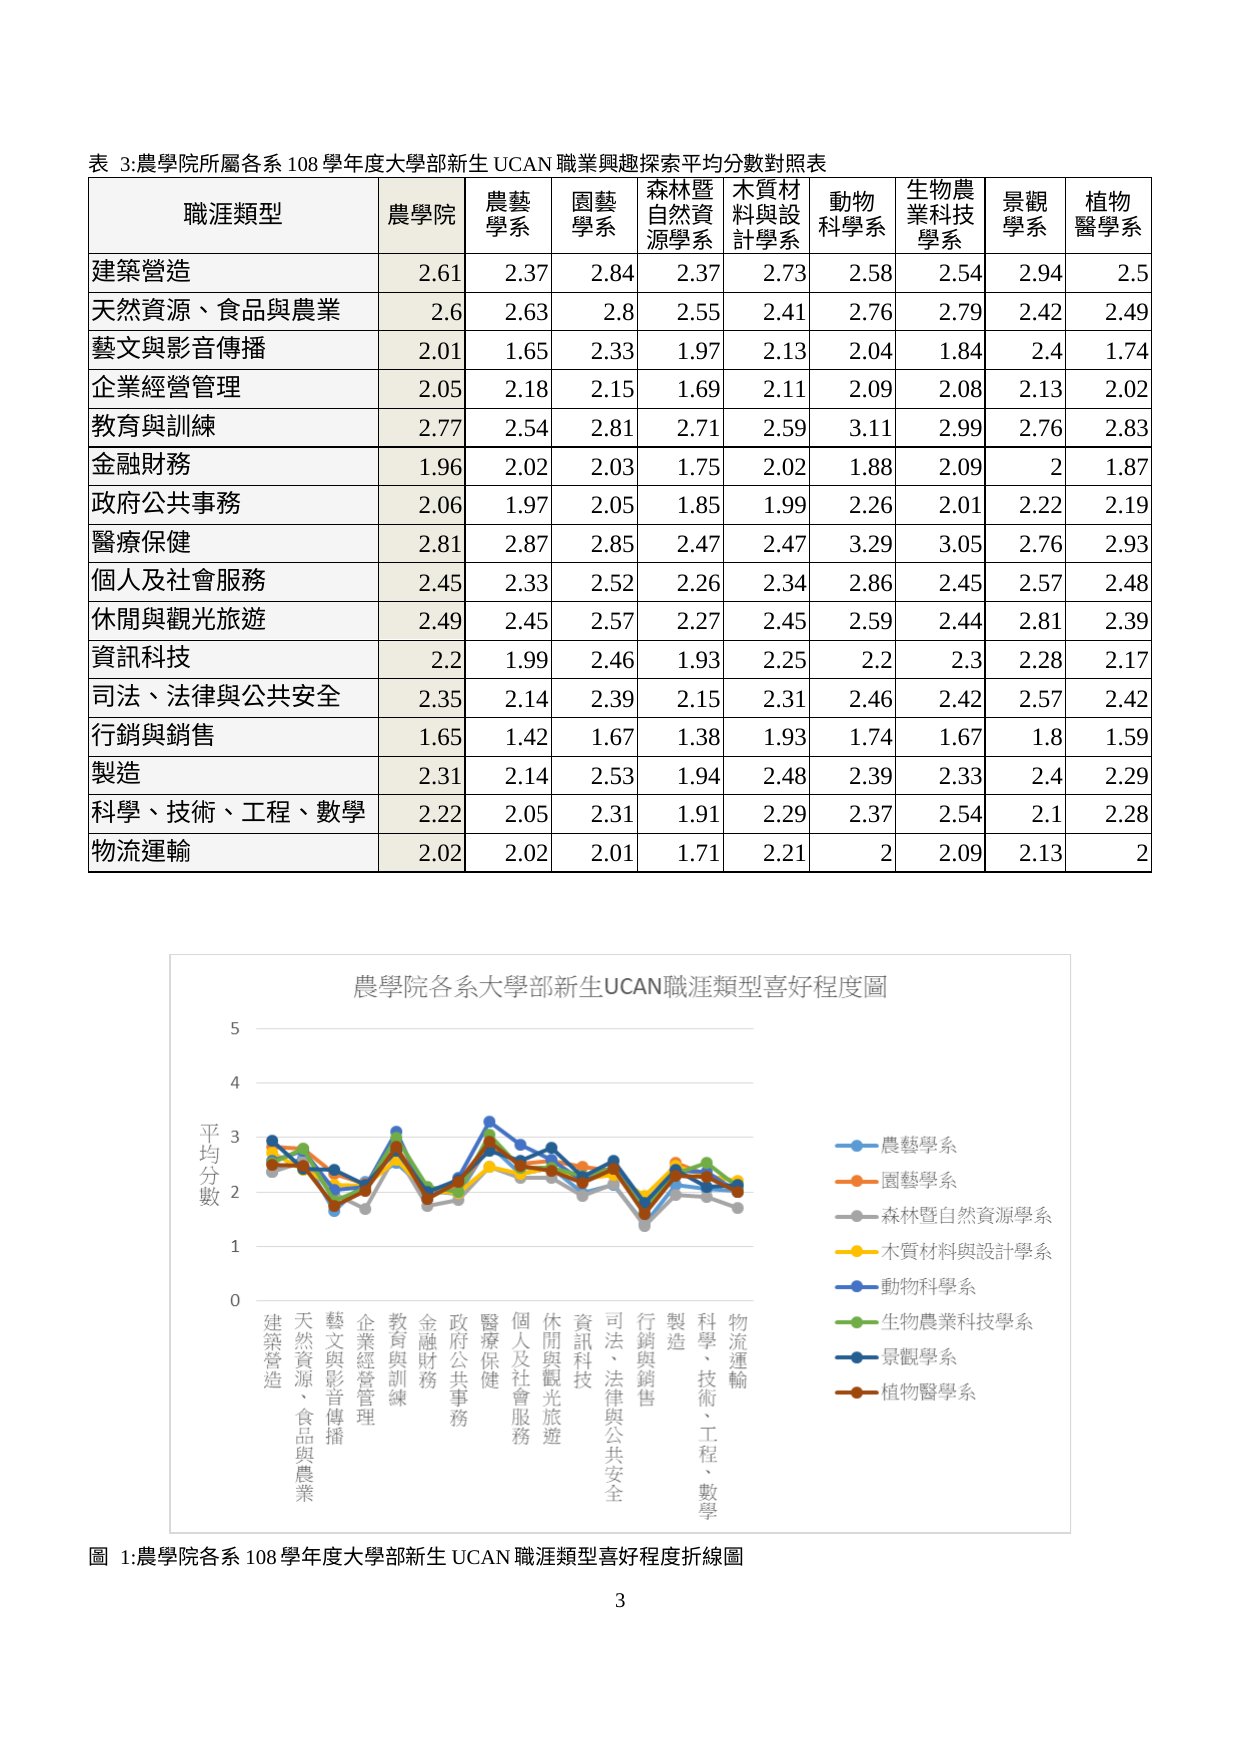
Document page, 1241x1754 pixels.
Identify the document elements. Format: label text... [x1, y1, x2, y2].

table_header 生物農業科技學系 [896, 178, 984, 253]
table_cell 2.5 [1066, 254, 1151, 292]
table_cell 行銷與銷售 [89, 718, 378, 756]
table_cell 1.65 [379, 718, 464, 756]
table_cell 2.6 [379, 293, 464, 330]
table_cell 1.38 [638, 718, 723, 756]
table_cell 2.57 [986, 563, 1065, 601]
table_cell 3.29 [810, 525, 895, 562]
table_cell 2.47 [638, 525, 723, 562]
table_cell 1.91 [638, 795, 723, 833]
table_cell 2.03 [552, 448, 637, 485]
table_cell 2.22 [379, 795, 464, 833]
table_cell 2.4 [986, 757, 1065, 794]
table_cell 2.31 [552, 795, 637, 833]
table_cell 1.42 [466, 718, 551, 756]
table_cell 2.99 [896, 409, 984, 446]
table_cell 2.44 [896, 602, 984, 639]
table_cell 2.35 [379, 679, 464, 717]
table_cell 2.37 [466, 254, 551, 292]
table_cell 1.67 [896, 718, 984, 756]
table_cell 2.25 [724, 641, 809, 678]
table_cell 2.01 [896, 486, 984, 524]
table_header 農學院 [379, 178, 464, 253]
table_cell 2.58 [810, 254, 895, 292]
table_cell 2.45 [724, 602, 809, 639]
text 圖 1:農學院各系108學年度大學部新生UCAN職涯類型喜好程度折線圖 [89, 1541, 1152, 1571]
table_cell 2.13 [986, 834, 1065, 871]
table_cell 2.01 [552, 834, 637, 871]
table_cell 2.22 [986, 486, 1065, 524]
table_cell 2.31 [379, 757, 464, 794]
table_cell 2.02 [1066, 370, 1151, 408]
table_cell 2.47 [724, 525, 809, 562]
text 表 3:農學院所屬各系108學年度大學部新生UCAN職業興趣探索平均分數對照表 [89, 147, 1152, 177]
table_cell 2.76 [810, 293, 895, 330]
table_cell 2.55 [638, 293, 723, 330]
table_cell 2.31 [724, 679, 809, 717]
table_cell 1.87 [1066, 448, 1151, 485]
table_cell 2.15 [638, 679, 723, 717]
table_cell 1.8 [986, 718, 1065, 756]
table_cell 2.54 [466, 409, 551, 446]
table_cell 2 [1066, 834, 1151, 871]
table_cell 1.67 [552, 718, 637, 756]
table_cell 2 [810, 834, 895, 871]
table_cell 1.96 [379, 448, 464, 485]
table_cell 2.1 [986, 795, 1065, 833]
table_cell 2.37 [810, 795, 895, 833]
table_cell 2.02 [379, 834, 464, 871]
table_cell 2.21 [724, 834, 809, 871]
table_cell 2.01 [379, 331, 464, 369]
table_cell 2.76 [986, 409, 1065, 446]
table_header 職涯類型 [89, 178, 378, 253]
table_cell 2.8 [552, 293, 637, 330]
table_cell 2.42 [896, 679, 984, 717]
table_cell 1.65 [466, 331, 551, 369]
table_cell 2.76 [986, 525, 1065, 562]
table_cell 1.71 [638, 834, 723, 871]
table_header 動物 科學系 [810, 178, 895, 253]
table_cell 2.94 [986, 254, 1065, 292]
table_cell 司法、法律與公共安全 [89, 679, 378, 717]
table_cell 企業經營管理 [89, 370, 378, 408]
table_cell 1.93 [724, 718, 809, 756]
table_cell 2.28 [986, 641, 1065, 678]
table_cell 2.26 [638, 563, 723, 601]
table_cell 教育與訓練 [89, 409, 378, 446]
table_cell 2.13 [986, 370, 1065, 408]
table_cell 2.59 [810, 602, 895, 639]
table_cell 2.18 [466, 370, 551, 408]
table_cell 2.14 [466, 679, 551, 717]
table_cell 建築營造 [89, 254, 378, 292]
table_cell 2.49 [1066, 293, 1151, 330]
table_cell 2.05 [379, 370, 464, 408]
table_cell 2.77 [379, 409, 464, 446]
table_cell 2.42 [1066, 679, 1151, 717]
table_cell 製造 [89, 757, 378, 794]
table_cell 2.34 [724, 563, 809, 601]
table_cell 2.83 [1066, 409, 1151, 446]
table_cell 醫療保健 [89, 525, 378, 562]
table_header 木質材料與設計學系 [724, 178, 809, 253]
table_cell 1.93 [638, 641, 723, 678]
table_cell 2.81 [552, 409, 637, 446]
table_cell 2.48 [1066, 563, 1151, 601]
table_cell 2.41 [724, 293, 809, 330]
table_cell 2.61 [379, 254, 464, 292]
table_cell 2 [986, 448, 1065, 485]
table_cell 2.4 [986, 331, 1065, 369]
table_cell 2.84 [552, 254, 637, 292]
table_cell 2.81 [379, 525, 464, 562]
table_cell 2.09 [896, 834, 984, 871]
table_cell 休閒與觀光旅遊 [89, 602, 378, 639]
table_cell 資訊科技 [89, 641, 378, 678]
table_cell 1.69 [638, 370, 723, 408]
table_cell 2.39 [552, 679, 637, 717]
table_cell 2.45 [896, 563, 984, 601]
table_cell 3.05 [896, 525, 984, 562]
table_cell 2.3 [896, 641, 984, 678]
table_cell 2.02 [466, 834, 551, 871]
table_cell 1.75 [638, 448, 723, 485]
table_cell 2.45 [379, 563, 464, 601]
table_cell 2.26 [810, 486, 895, 524]
table_header 景觀 學系 [986, 178, 1065, 253]
table_cell 2.71 [638, 409, 723, 446]
table_cell 2.73 [724, 254, 809, 292]
table_cell 2.79 [896, 293, 984, 330]
table_cell 2.27 [638, 602, 723, 639]
table_cell 2.52 [552, 563, 637, 601]
table_cell 2.37 [638, 254, 723, 292]
table_cell 2.85 [552, 525, 637, 562]
table_cell 科學、技術、工程、數學 [89, 795, 378, 833]
table_cell 2.46 [810, 679, 895, 717]
table_cell 2.19 [1066, 486, 1151, 524]
table_cell 金融財務 [89, 448, 378, 485]
table_cell 1.74 [1066, 331, 1151, 369]
table_header 森林暨自然資源學系 [638, 178, 723, 253]
table_cell 1.74 [810, 718, 895, 756]
table_cell 2.29 [724, 795, 809, 833]
table_cell 2.15 [552, 370, 637, 408]
table_cell 2.46 [552, 641, 637, 678]
table_cell 2.2 [379, 641, 464, 678]
table_cell 2.86 [810, 563, 895, 601]
table_header 農藝 學系 [466, 178, 551, 253]
table_cell 2.54 [896, 795, 984, 833]
table_cell 2.09 [896, 448, 984, 485]
table_cell 天然資源、食品與農業 [89, 293, 378, 330]
table_cell 2.06 [379, 486, 464, 524]
table_cell 2.13 [724, 331, 809, 369]
table_cell 物流運輸 [89, 834, 378, 871]
table_cell 1.94 [638, 757, 723, 794]
table_cell 2.39 [1066, 602, 1151, 639]
table_cell 1.59 [1066, 718, 1151, 756]
table_cell 2.05 [552, 486, 637, 524]
table_cell 1.97 [466, 486, 551, 524]
table_cell 2.42 [986, 293, 1065, 330]
table_cell 2.87 [466, 525, 551, 562]
table_header 植物 醫學系 [1066, 178, 1151, 253]
table_cell 藝文與影音傳播 [89, 331, 378, 369]
table_cell 1.85 [638, 486, 723, 524]
table_cell 2.33 [466, 563, 551, 601]
table_cell 2.29 [1066, 757, 1151, 794]
table_cell 2.28 [1066, 795, 1151, 833]
table_cell 2.45 [466, 602, 551, 639]
table_cell 1.88 [810, 448, 895, 485]
table_cell 2.93 [1066, 525, 1151, 562]
table_cell 2.17 [1066, 641, 1151, 678]
table_cell 1.97 [638, 331, 723, 369]
table_cell 1.99 [466, 641, 551, 678]
table_cell 2.63 [466, 293, 551, 330]
table_cell 2.11 [724, 370, 809, 408]
table_cell 2.09 [810, 370, 895, 408]
table_cell 2.57 [552, 602, 637, 639]
table_cell 1.99 [724, 486, 809, 524]
table_cell 2.14 [466, 757, 551, 794]
table_cell 2.39 [810, 757, 895, 794]
table_cell 2.49 [379, 602, 464, 639]
table_cell 2.57 [986, 679, 1065, 717]
table_cell 3.11 [810, 409, 895, 446]
table_cell 個人及社會服務 [89, 563, 378, 601]
table_cell 1.84 [896, 331, 984, 369]
table_cell 2.53 [552, 757, 637, 794]
table_cell 2.02 [466, 448, 551, 485]
table_cell 2.02 [724, 448, 809, 485]
table_cell 2.54 [896, 254, 984, 292]
table_cell 2.08 [896, 370, 984, 408]
table_cell 2.04 [810, 331, 895, 369]
table_cell 2.81 [986, 602, 1065, 639]
table_cell 2.2 [810, 641, 895, 678]
table_cell 2.33 [552, 331, 637, 369]
table_cell 2.59 [724, 409, 809, 446]
table_cell 政府公共事務 [89, 486, 378, 524]
table_cell 2.48 [724, 757, 809, 794]
table_header 園藝 學系 [552, 178, 637, 253]
table_cell 2.33 [896, 757, 984, 794]
table_cell 2.05 [466, 795, 551, 833]
